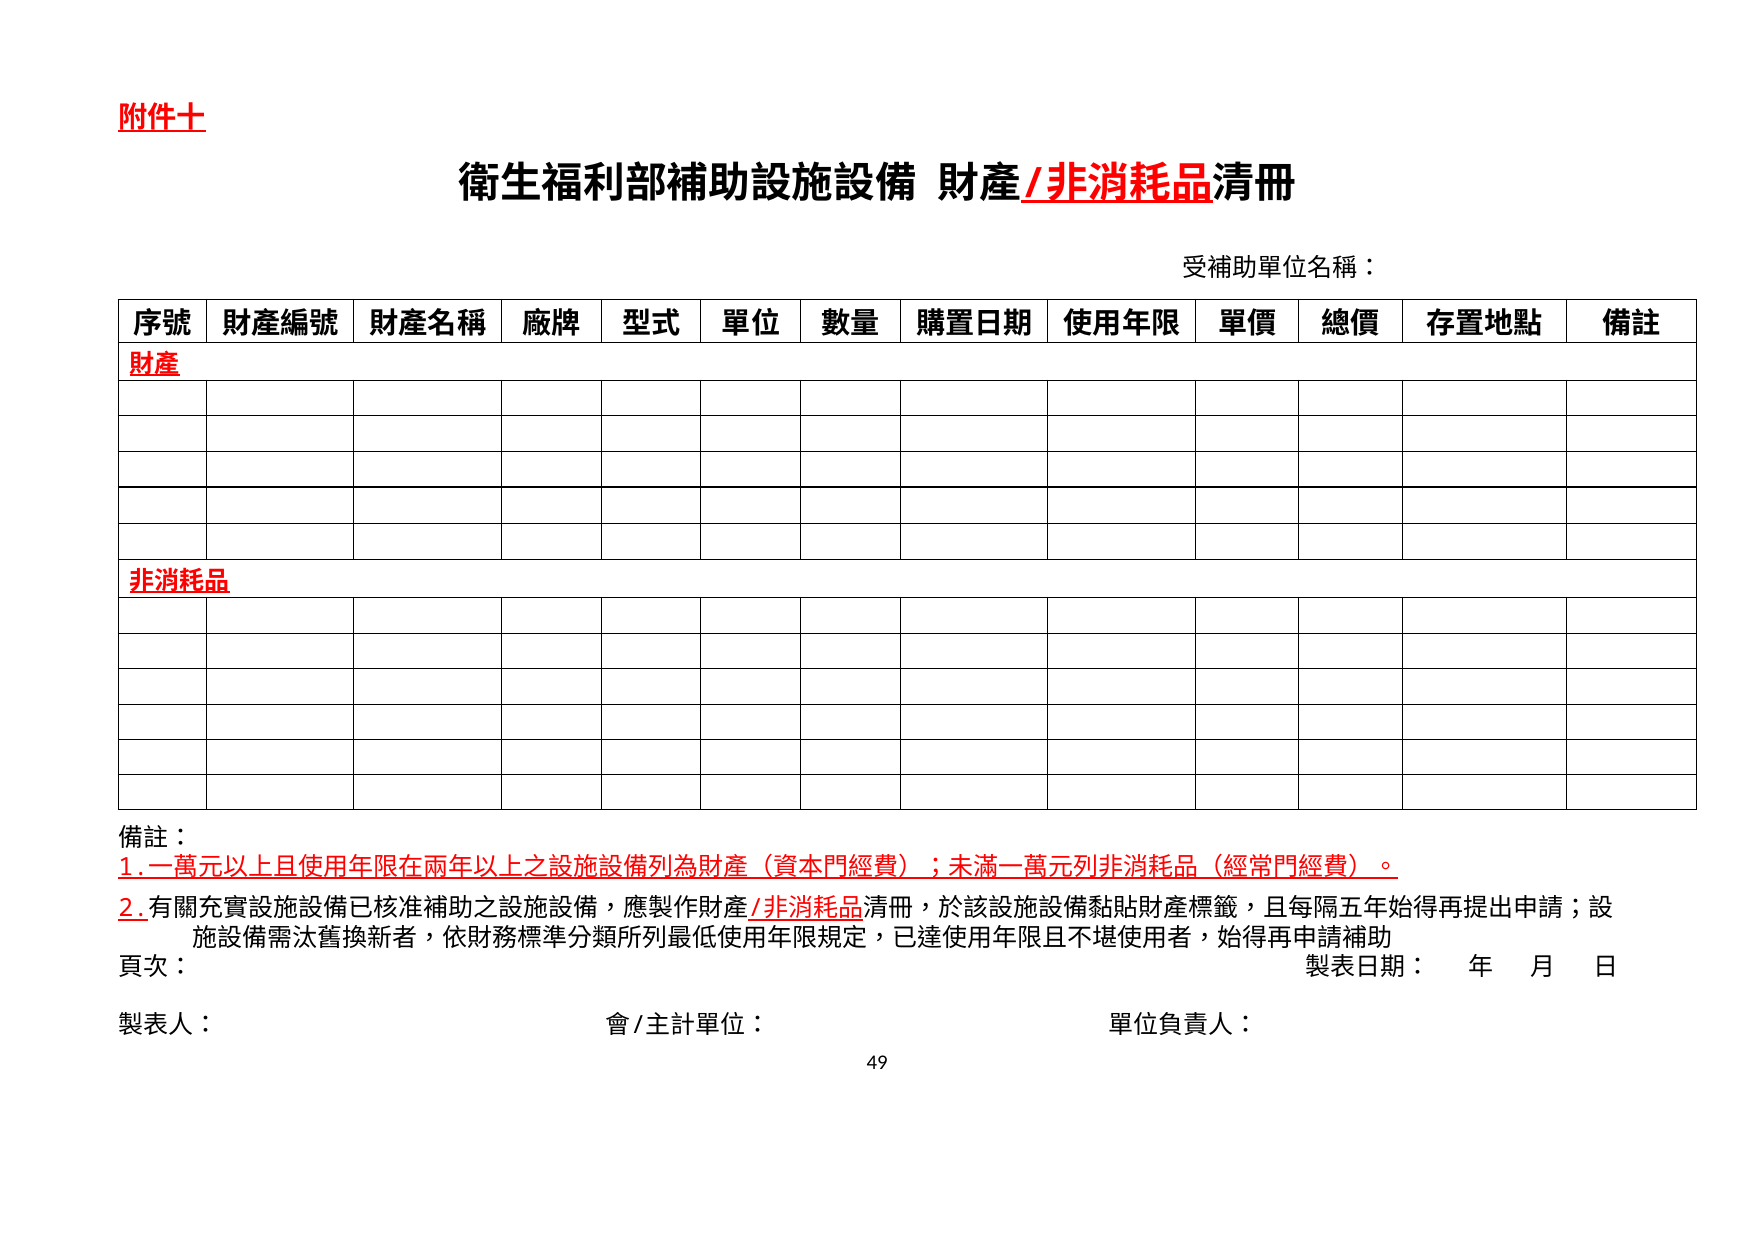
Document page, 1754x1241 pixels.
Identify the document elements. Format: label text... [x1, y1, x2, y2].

table_cell [801, 452, 900, 486]
table_cell [602, 598, 700, 633]
table_header 財產編號 [207, 300, 353, 342]
table_cell [1196, 634, 1298, 668]
table_cell [801, 740, 900, 774]
table_cell [119, 524, 206, 559]
table_cell [1299, 634, 1402, 668]
table_cell [602, 381, 700, 415]
table_cell [602, 669, 700, 703]
table_cell [119, 452, 206, 486]
table_cell [602, 705, 700, 739]
table_cell [1299, 524, 1402, 559]
text 製表人： 會/主計單位： 單位負責人： [118, 1010, 1636, 1039]
table_cell [1299, 452, 1402, 486]
table_cell [119, 598, 206, 633]
table_header 型式 [602, 300, 700, 342]
table_cell [1299, 740, 1402, 774]
table_cell [1196, 740, 1298, 774]
table_cell [1403, 524, 1566, 559]
table_cell [119, 634, 206, 668]
table_cell [1048, 634, 1195, 668]
table_cell [207, 634, 353, 668]
table_cell [1196, 416, 1298, 451]
table_cell [502, 634, 601, 668]
table_cell [354, 634, 501, 668]
table_cell [602, 634, 700, 668]
table_header 序號 [119, 300, 206, 342]
text 頁次： 製表日期： 年 月 日 [118, 952, 1636, 981]
table_cell [901, 705, 1047, 739]
table_cell [1567, 452, 1696, 486]
table_cell [901, 598, 1047, 633]
table_cell [354, 740, 501, 774]
text 備註： [118, 823, 1636, 852]
table_cell [119, 416, 206, 451]
table_cell [1196, 775, 1298, 809]
table_cell [1048, 669, 1195, 703]
table_cell [1196, 598, 1298, 633]
table_header 單位 [701, 300, 800, 342]
table_cell [701, 634, 800, 668]
table_cell [801, 775, 900, 809]
table_cell [1048, 416, 1195, 451]
table_cell [119, 740, 206, 774]
table_cell [1048, 488, 1195, 523]
table_cell [1567, 775, 1696, 809]
table_header 單價 [1196, 300, 1298, 342]
table_cell [1196, 452, 1298, 486]
table_cell [207, 740, 353, 774]
table_cell [1299, 669, 1402, 703]
text 2.有關充實設施設備已核准補助之設施設備，應製作財產/非消耗品清冊，於該設施設備黏貼財產標籤，且每隔五年始得再提出申請；設施設備需汰舊換新者，依財務標準分類所列最低使用年限規定，已達使用年限且不堪使用者，始得再申請補助 [118, 893, 1636, 952]
table_cell [901, 416, 1047, 451]
table_cell [901, 452, 1047, 486]
table_cell 財產 [119, 343, 1696, 379]
table_cell [502, 669, 601, 703]
table_header 廠牌 [502, 300, 601, 342]
table_header 數量 [801, 300, 900, 342]
table_cell [1048, 775, 1195, 809]
table_cell [801, 669, 900, 703]
table_cell [1299, 381, 1402, 415]
table_cell [1403, 416, 1566, 451]
text 1.一萬元以上且使用年限在兩年以上之設施設備列為財產（資本門經費）；未滿一萬元列非消耗品（經常門經費）。 [118, 852, 1636, 881]
table_cell [1048, 524, 1195, 559]
table_cell [119, 705, 206, 739]
table_cell [1567, 669, 1696, 703]
table_cell [1403, 634, 1566, 668]
table_cell [1048, 452, 1195, 486]
table_cell [207, 416, 353, 451]
table_cell [801, 705, 900, 739]
table_cell [701, 524, 800, 559]
table_cell [801, 598, 900, 633]
table_cell [119, 669, 206, 703]
table_cell [502, 488, 601, 523]
table_cell [602, 488, 700, 523]
table_cell [1567, 524, 1696, 559]
table_cell 非消耗品 [119, 560, 1696, 597]
table_cell [1299, 705, 1402, 739]
table_cell [801, 488, 900, 523]
table_cell [119, 488, 206, 523]
table_cell [354, 488, 501, 523]
table_cell [1196, 669, 1298, 703]
table_cell [701, 598, 800, 633]
table_cell [1048, 740, 1195, 774]
table_cell [1403, 740, 1566, 774]
table_cell [901, 669, 1047, 703]
table_cell [502, 524, 601, 559]
table_header 存置地點 [1403, 300, 1566, 342]
table_cell [502, 598, 601, 633]
text 附件十 [118, 94, 1636, 136]
table_cell [801, 634, 900, 668]
table_cell [1196, 524, 1298, 559]
table_cell [1567, 381, 1696, 415]
table_cell [701, 705, 800, 739]
table_cell [801, 381, 900, 415]
table_cell [502, 452, 601, 486]
table_cell [701, 669, 800, 703]
table_cell [1048, 705, 1195, 739]
table_cell [1567, 488, 1696, 523]
table_cell [1299, 598, 1402, 633]
table_cell [354, 669, 501, 703]
table_cell [1299, 775, 1402, 809]
table_cell [207, 381, 353, 415]
table_cell [701, 381, 800, 415]
table_cell [1567, 740, 1696, 774]
table_cell [701, 775, 800, 809]
table_cell [901, 634, 1047, 668]
table_cell [1403, 381, 1566, 415]
table_cell [801, 524, 900, 559]
table_cell [701, 452, 800, 486]
table_cell [207, 452, 353, 486]
table_cell [701, 416, 800, 451]
table_header 財產名稱 [354, 300, 501, 342]
table_cell [354, 381, 501, 415]
table_cell [701, 488, 800, 523]
table_cell [502, 740, 601, 774]
table_cell [502, 775, 601, 809]
table_cell [602, 416, 700, 451]
table_header 備註 [1567, 300, 1696, 342]
table_cell [1403, 775, 1566, 809]
table_cell [1403, 669, 1566, 703]
table_cell [901, 775, 1047, 809]
table_cell [1048, 381, 1195, 415]
table_cell [1299, 416, 1402, 451]
table_cell [1196, 381, 1298, 415]
table_cell [1403, 598, 1566, 633]
table_header 使用年限 [1048, 300, 1195, 342]
table_cell [207, 524, 353, 559]
table_cell [1196, 488, 1298, 523]
table_cell [354, 524, 501, 559]
table_cell [1567, 416, 1696, 451]
table_cell [354, 452, 501, 486]
table_cell [207, 488, 353, 523]
table_cell [901, 488, 1047, 523]
table_cell [801, 416, 900, 451]
table_cell [354, 705, 501, 739]
table_cell [1567, 705, 1696, 739]
table_cell [602, 524, 700, 559]
text 衛生福利部補助設施設備 財產/非消耗品清冊 [118, 149, 1636, 209]
table_cell [502, 705, 601, 739]
table_cell [701, 740, 800, 774]
table_cell [207, 598, 353, 633]
table_cell [1403, 452, 1566, 486]
table_cell [1196, 705, 1298, 739]
table_cell [354, 416, 501, 451]
table_cell [1403, 488, 1566, 523]
text 受補助單位名稱： [118, 234, 1636, 286]
table_cell [502, 416, 601, 451]
table_cell [602, 452, 700, 486]
table_cell [1299, 488, 1402, 523]
table_cell [901, 740, 1047, 774]
table_cell [207, 669, 353, 703]
table_cell [602, 740, 700, 774]
table_header 總價 [1299, 300, 1402, 342]
table_header 購置日期 [901, 300, 1047, 342]
table_cell [119, 381, 206, 415]
table_cell [119, 775, 206, 809]
table_cell [901, 524, 1047, 559]
table_cell [207, 775, 353, 809]
table_cell [1567, 598, 1696, 633]
table_cell [602, 775, 700, 809]
table_cell [901, 381, 1047, 415]
table_cell [1403, 705, 1566, 739]
table_cell [502, 381, 601, 415]
table_cell [1567, 634, 1696, 668]
table_cell [207, 705, 353, 739]
table_cell [354, 598, 501, 633]
table_cell [354, 775, 501, 809]
table_cell [1048, 598, 1195, 633]
